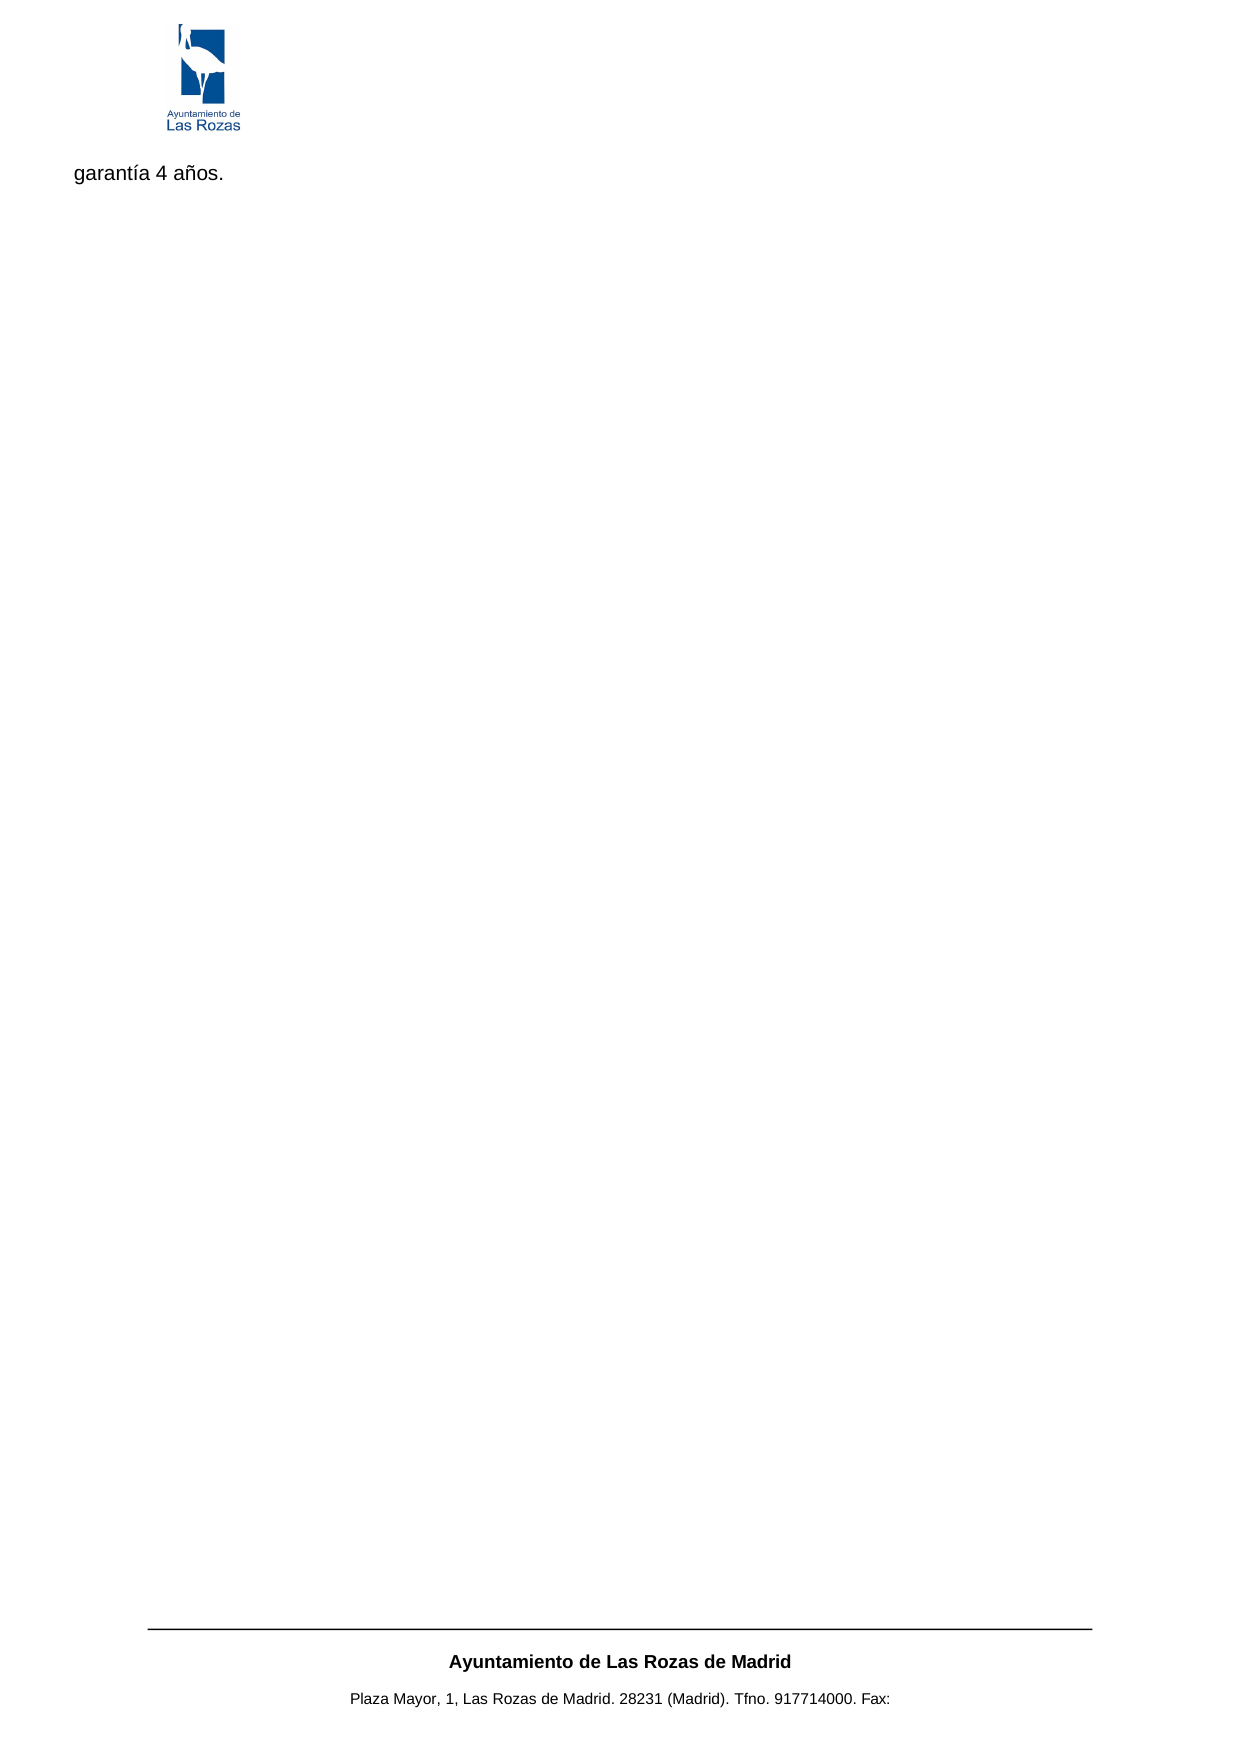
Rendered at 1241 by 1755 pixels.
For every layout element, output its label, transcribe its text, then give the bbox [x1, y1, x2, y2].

list ASCH: Oferta económica: 1.359.646,41 €. Reducción del plazo de ejecución 4 semanas. Ampliación plazo garantía 4 años. [74, 161, 1182, 185]
